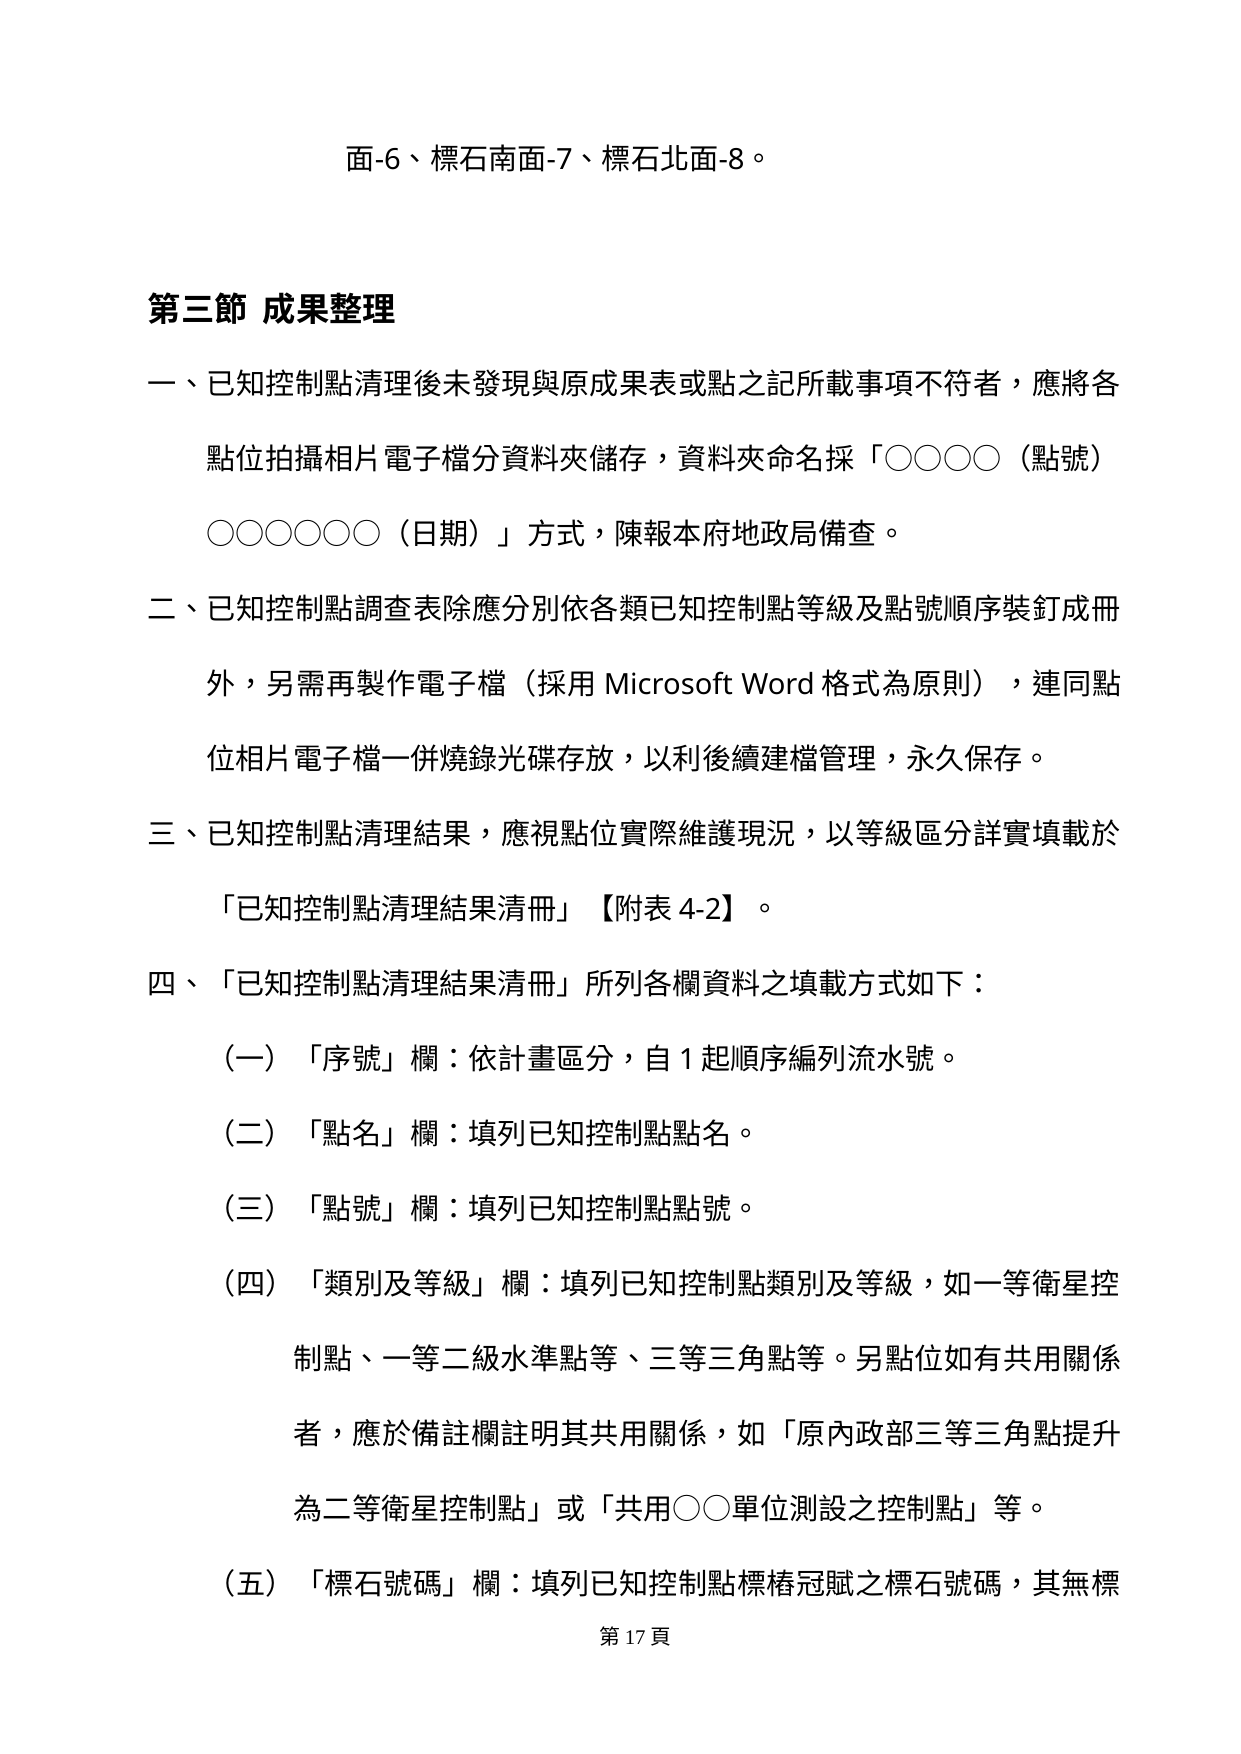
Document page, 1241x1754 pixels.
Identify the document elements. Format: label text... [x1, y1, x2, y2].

text 二、已知控制點調查表除應分別依各類已知控制點等級及點號順序裝釘成冊外，另需再製作電子檔（採用Microsoft Word格式為原則），連同點位相片電子檔一併燒錄光碟存放，以利後續建檔管理，永久保存。 [148, 569, 1122, 794]
list 拍攝之點位相片電子檔採用JPG格式為原則，電子檔命名採「○○○○（點號）○○○○○○（日期）-□（編碼）.JPG」方式，編碼：標石頂端俯視面-1、點位透空環境-2、點位透空環境-3、點位透空環境-4、標石東面-5、標石西面-6、標石南面-7、標石北面-8。 [295, 119, 1122, 194]
text （三）「點號」欄：填列已知控制點點號。 [148, 1169, 1122, 1244]
subtitle 第三節 成果整理 [148, 269, 1122, 344]
text 一、已知控制點清理後未發現與原成果表或點之記所載事項不符者，應將各點位拍攝相片電子檔分資料夾儲存，資料夾命名採「○○○○（點號）○○○○○○（日期）」方式，陳報本府地政局備查。 [148, 344, 1122, 569]
text 三、已知控制點清理結果，應視點位實際維護現況，以等級區分詳實填載於「已知控制點清理結果清冊」【附表4-2】。 [148, 794, 1122, 944]
text （二）「點名」欄：填列已知控制點點名。 [148, 1094, 1122, 1169]
text （一）「序號」欄：依計畫區分，自1起順序編列流水號。 [148, 1019, 1122, 1094]
text 四、「已知控制點清理結果清冊」所列各欄資料之填載方式如下： [148, 944, 1122, 1019]
text （四）「類別及等級」欄：填列已知控制點類別及等級，如一等衛星控制點、一等二級水準點等、三等三角點等。另點位如有共用關係者，應於備註欄註明其共用關係，如「原內政部三等三角點提升為二等衛星控制點」或「共用○○單位測設之控制點」等。 [148, 1244, 1122, 1544]
text （五）「標石號碼」欄：填列已知控制點標樁冠賦之標石號碼，其無標 [148, 1544, 1122, 1619]
